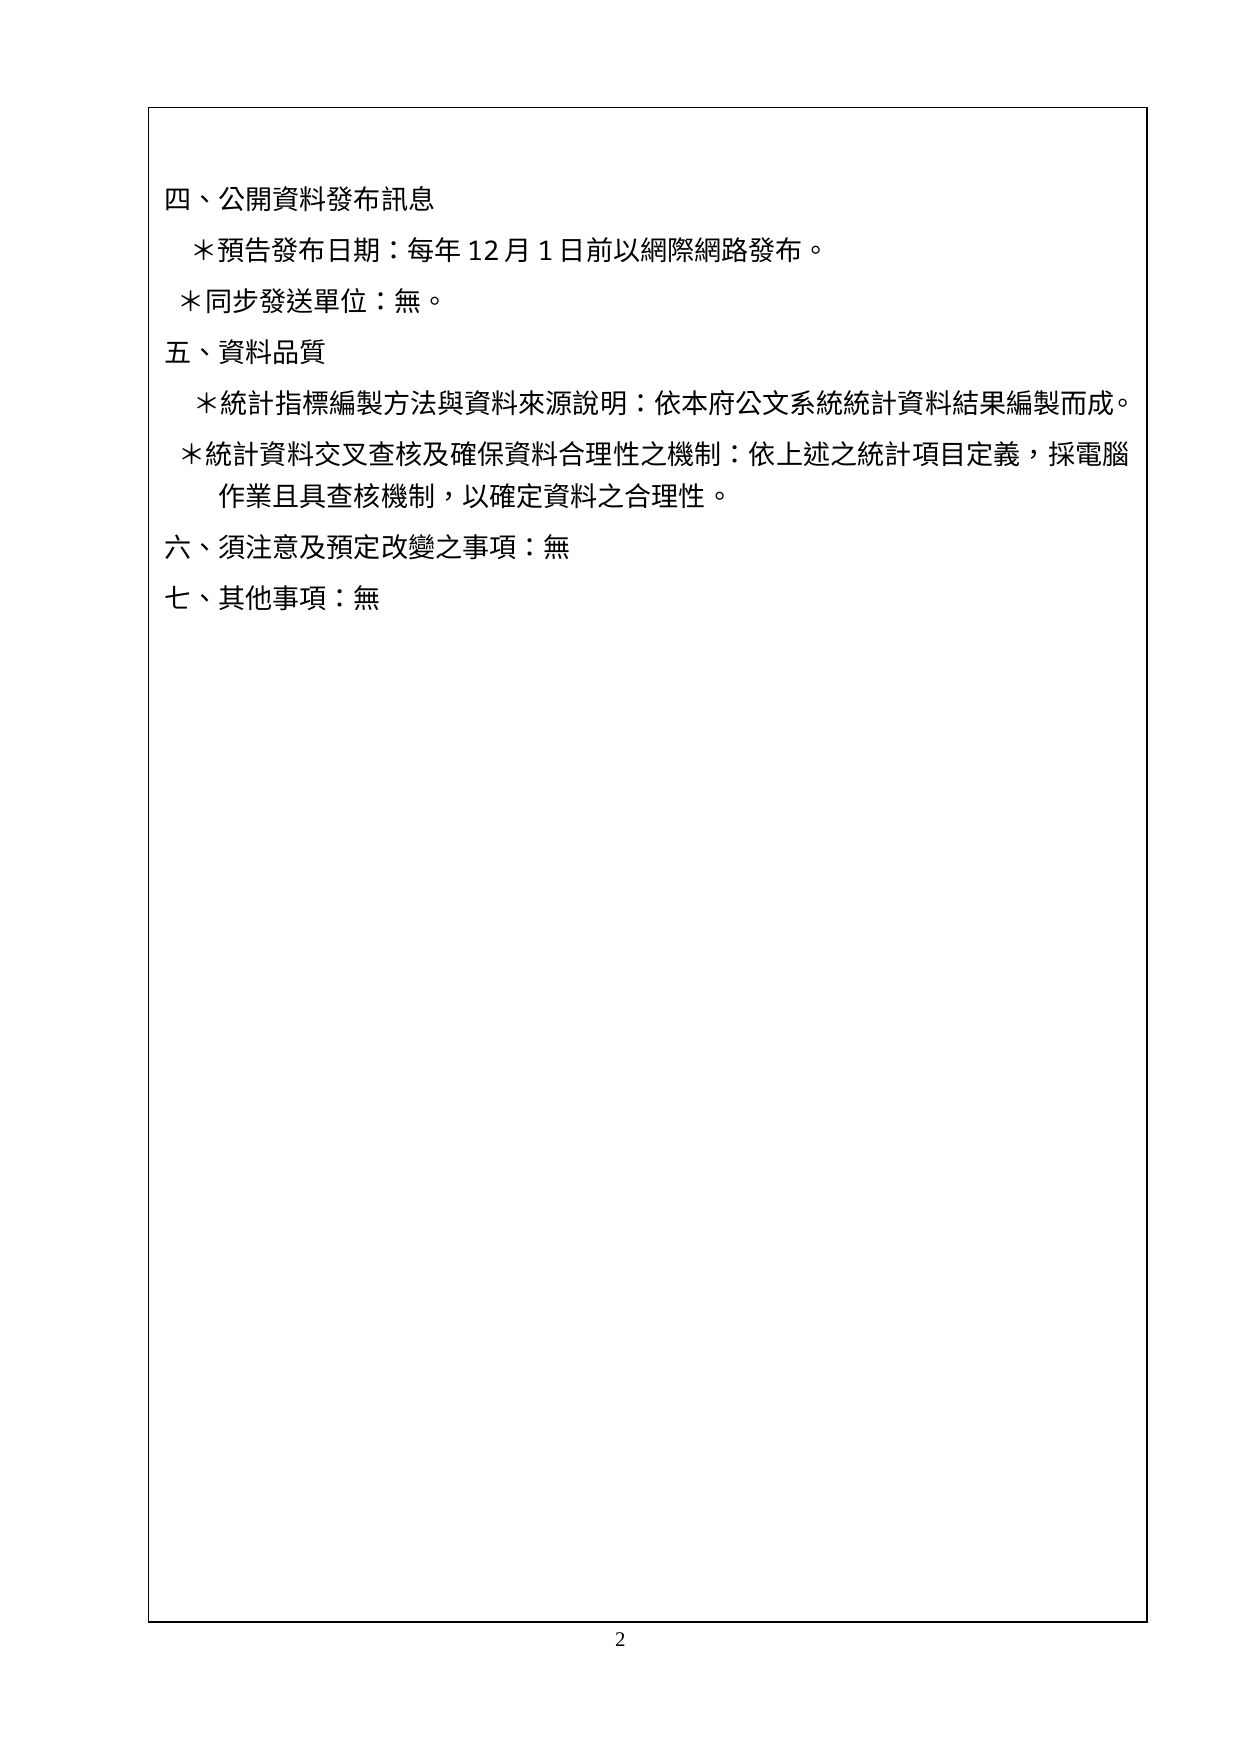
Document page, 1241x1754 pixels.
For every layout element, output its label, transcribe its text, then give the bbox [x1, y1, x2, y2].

text ＊同步發送單位：無。 [164, 278, 1131, 320]
text ＊統計指標編製方法與資料來源說明：依本府公文系統統計資料結果編製而成。 [193, 380, 1131, 422]
text ＊預告發布日期：每年12月1日前以網際網路發布。 [190, 227, 1131, 269]
text 六、須注意及預定改變之事項：無 [164, 524, 1131, 566]
text 七、其他事項：無 [164, 575, 1131, 617]
text 四、公開資料發布訊息 [164, 176, 1131, 218]
text 五、資料品質 [164, 329, 1131, 371]
text ＊統計資料交叉查核及確保資料合理性之機制：依上述之統計項目定義，採電腦作業且具查核機制，以確定資料之合理性。 [164, 431, 1131, 515]
